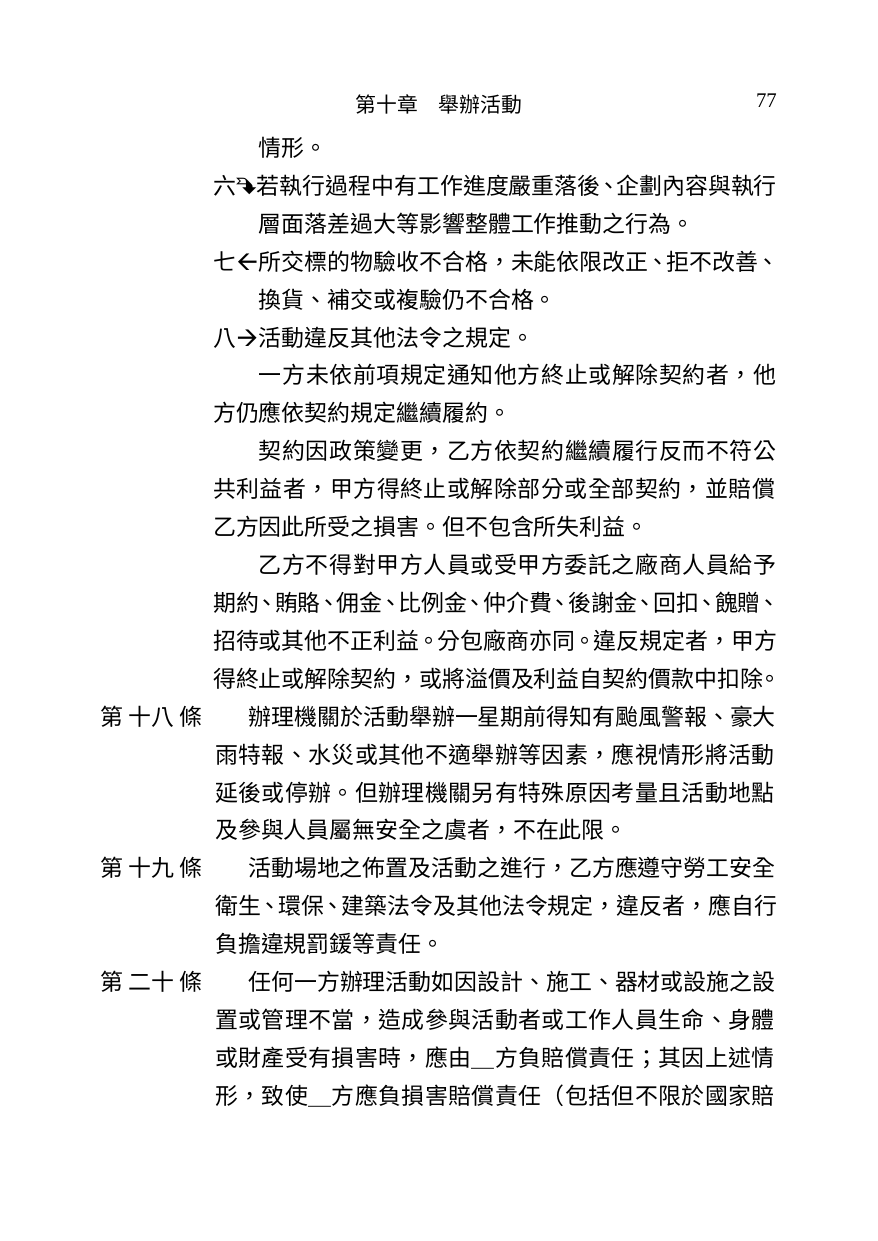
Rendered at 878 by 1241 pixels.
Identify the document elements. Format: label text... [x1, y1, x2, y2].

text 乙方不得對甲方人員或受甲方委託之廠商人員給予期約、賄賂、佣金、比例金、仲介費、後謝金、回扣、餽贈、招待或其他不正利益。分包廠商亦同。違反規定者，甲方得終止或解除契約，或將溢價及利益自契約價款中扣除。 [213, 544, 777, 696]
text 七所交標的物驗收不合格，未能依限改正、拒不改善、換貨、補交或複驗仍不合格。 [213, 241, 777, 317]
text 情形。 [213, 127, 777, 165]
text 一方未依前項規定通知他方終止或解除契約者，他方仍應依契約規定繼續履約。 [213, 355, 777, 431]
text 第 二十 條 任何一方辦理活動如因設計、施工、器材或設施之設置或管理不當，造成參與活動者或工作人員生命、身體或財產受有損害時，應由＿方負賠償責任；其因上述情形，致使＿方應負損害賠償責任（包括但不限於國家賠 [100, 962, 777, 1113]
text 六若執行過程中有工作進度嚴重落後、企劃內容與執行層面落差過大等影響整體工作推動之行為。 [213, 165, 777, 241]
text 契約因政策變更，乙方依契約繼續履行反而不符公共利益者，甲方得終止或解除部分或全部契約，並賠償乙方因此所受之損害。但不包含所失利益。 [213, 431, 777, 544]
text 第 十九 條 活動場地之佈置及活動之進行，乙方應遵守勞工安全衛生、環保、建築法令及其他法令規定，違反者，應自行負擔違規罰鍰等責任。 [100, 848, 777, 962]
text 八活動違反其他法令之規定。 [213, 317, 777, 355]
text 第 十八 條 辦理機關於活動舉辦一星期前得知有颱風警報、豪大雨特報、水災或其他不適舉辦等因素，應視情形將活動延後或停辦。但辦理機關另有特殊原因考量且活動地點及參與人員屬無安全之虞者，不在此限。 [100, 696, 777, 848]
